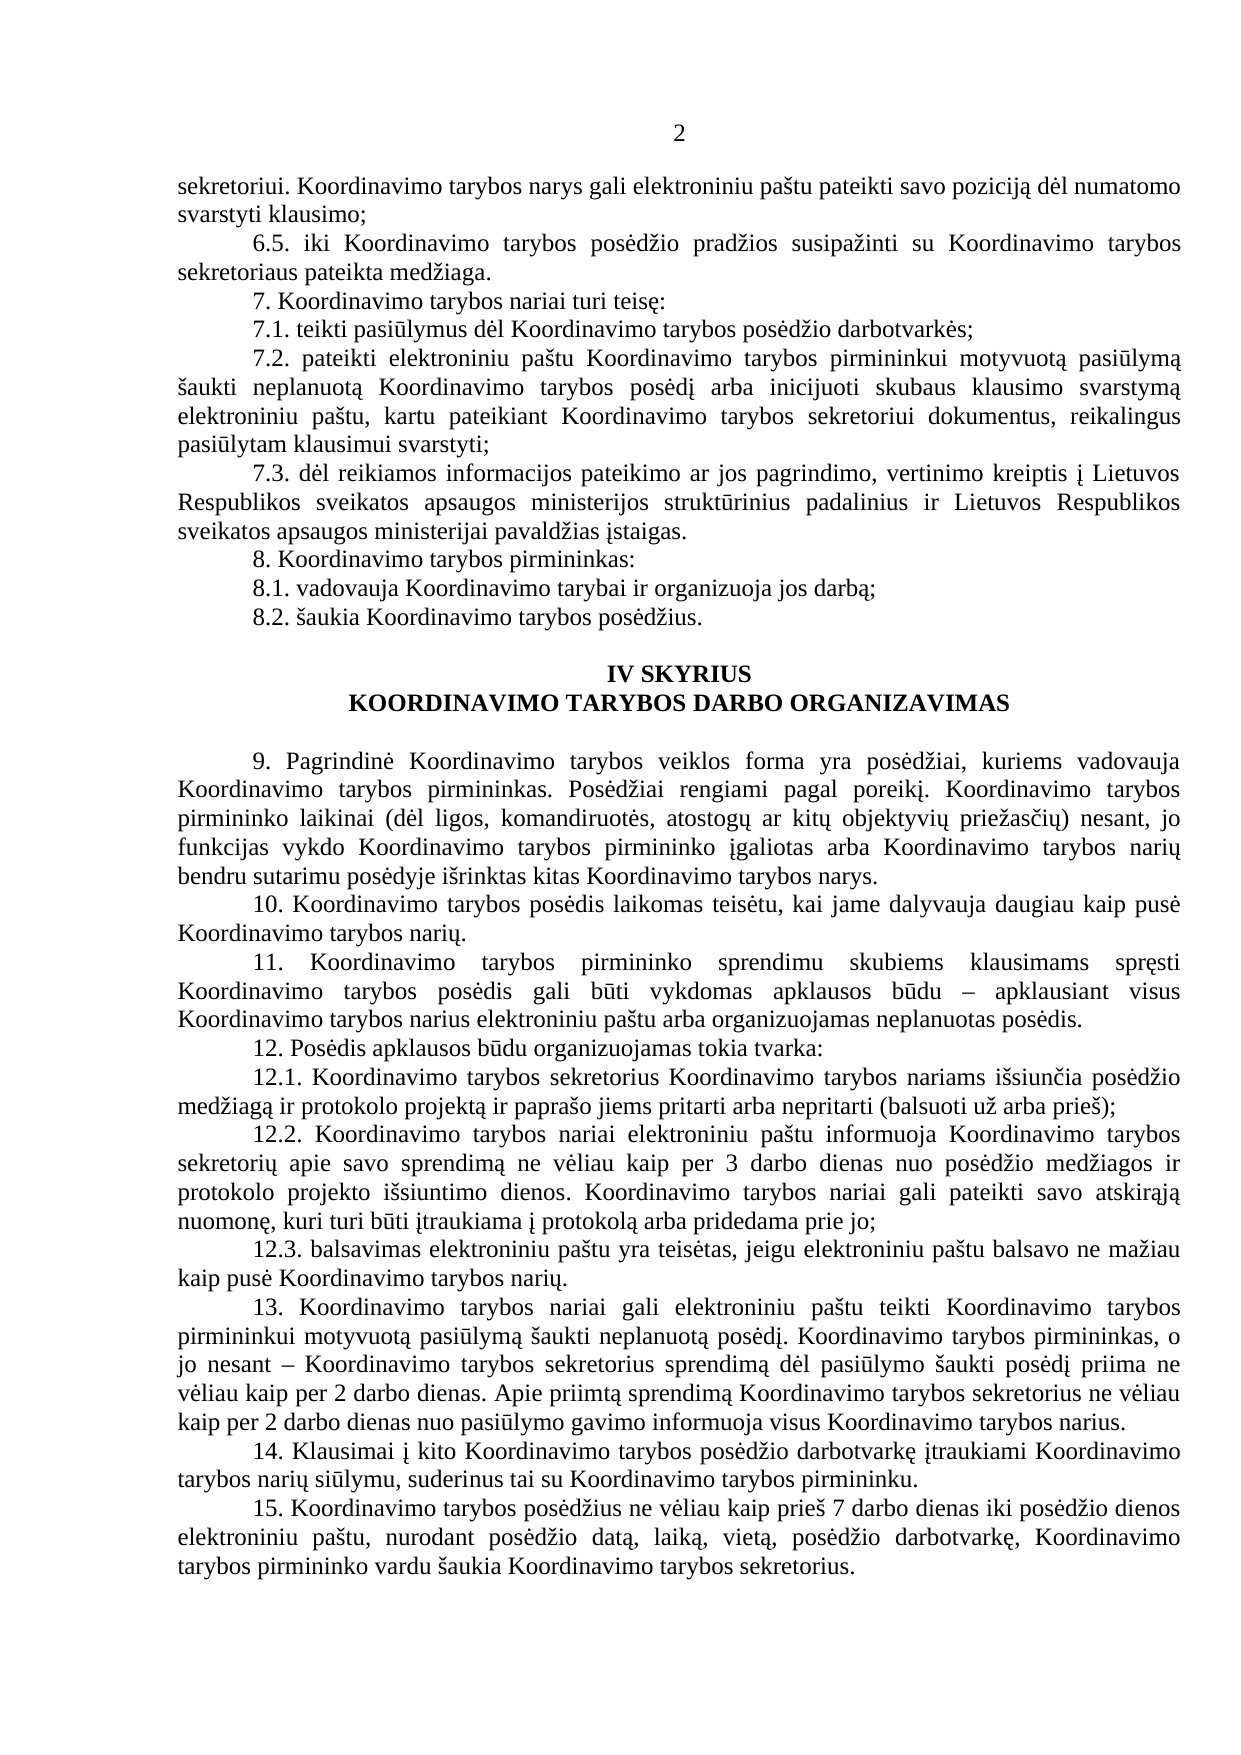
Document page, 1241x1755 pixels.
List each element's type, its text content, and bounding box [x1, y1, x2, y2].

text 9. Pagrindinė Koordinavimo tarybos veiklos forma yra posėdžiai, kuriems vadovauja Koordinavimo tarybos pirmininkas. Posėdžiai rengiami pagal poreikį. Koordinavimo tarybos pirmininko laikinai (dėl ligos, komandiruotės, atostogų ar kitų objektyvių priežasčių) nesant, jo funkcijas vykdo Koordinavimo tarybos pirmininko įgaliotas arba Koordinavimo tarybos narių bendru sutarimu posėdyje išrinktas kitas Koordinavimo tarybos narys. [177, 746, 1181, 889]
text IV SKYRIUS [177, 659, 1181, 688]
text 14. Klausimai į kito Koordinavimo tarybos posėdžio darbotvarkę įtraukiami Koordinavimo tarybos narių siūlymu, suderinus tai su Koordinavimo tarybos pirmininku. [177, 1436, 1181, 1493]
text 15. Koordinavimo tarybos posėdžius ne vėliau kaip prieš 7 darbo dienas iki posėdžio dienos elektroniniu paštu, nurodant posėdžio datą, laiką, vietą, posėdžio darbotvarkę, Koordinavimo tarybos pirmininko vardu šaukia Koordinavimo tarybos sekretorius. [177, 1493, 1181, 1579]
text KOORDINAVIMO TARYBOS DARBO ORGANIZAVIMAS [177, 688, 1181, 717]
text 8. Koordinavimo tarybos pirmininkas: [177, 544, 1181, 573]
text 7.3. dėl reikiamos informacijos pateikimo ar jos pagrindimo, vertinimo kreiptis į Lietuvos Respublikos sveikatos apsaugos ministerijos struktūrinius padalinius ir Lietuvos Respublikos sveikatos apsaugos ministerijai pavaldžias įstaigas. [177, 458, 1181, 544]
text 12.3. balsavimas elektroniniu paštu yra teisėtas, jeigu elektroniniu paštu balsavo ne mažiau kaip pusė Koordinavimo tarybos narių. [177, 1234, 1181, 1292]
text 7.2. pateikti elektroniniu paštu Koordinavimo tarybos pirmininkui motyvuotą pasiūlymą šaukti neplanuotą Koordinavimo tarybos posėdį arba inicijuoti skubaus klausimo svarstymą elektroniniu paštu, kartu pateikiant Koordinavimo tarybos sekretoriui dokumentus, reikalingus pasiūlytam klausimui svarstyti; [177, 343, 1181, 458]
text 12.2. Koordinavimo tarybos nariai elektroniniu paštu informuoja Koordinavimo tarybos sekretorių apie savo sprendimą ne vėliau kaip per 3 darbo dienas nuo posėdžio medžiagos ir protokolo projekto išsiuntimo dienos. Koordinavimo tarybos nariai gali pateikti savo atskirąją nuomonę, kuri turi būti įtraukiama į protokolą arba pridedama prie jo; [177, 1119, 1181, 1234]
text 6.5. iki Koordinavimo tarybos posėdžio pradžios susipažinti su Koordinavimo tarybos sekretoriaus pateikta medžiaga. [177, 228, 1181, 286]
text 8.2. šaukia Koordinavimo tarybos posėdžius. [177, 602, 1181, 631]
text 7.1. teikti pasiūlymus dėl Koordinavimo tarybos posėdžio darbotvarkės; [177, 314, 1181, 343]
text 12.1. Koordinavimo tarybos sekretorius Koordinavimo tarybos nariams išsiunčia posėdžio medžiagą ir protokolo projektą ir paprašo jiems pritarti arba nepritarti (balsuoti už arba prieš); [177, 1062, 1181, 1119]
text 12. Posėdis apklausos būdu organizuojamas tokia tvarka: [177, 1033, 1181, 1062]
text 11. Koordinavimo tarybos pirmininko sprendimu skubiems klausimams spręsti Koordinavimo tarybos posėdis gali būti vykdomas apklausos būdu – apklausiant visus Koordinavimo tarybos narius elektroniniu paštu arba organizuojamas neplanuotas posėdis. [177, 947, 1181, 1033]
text 13. Koordinavimo tarybos nariai gali elektroniniu paštu teikti Koordinavimo tarybos pirmininkui motyvuotą pasiūlymą šaukti neplanuotą posėdį. Koordinavimo tarybos pirmininkas, o jo nesant – Koordinavimo tarybos sekretorius sprendimą dėl pasiūlymo šaukti posėdį priima ne vėliau kaip per 2 darbo dienas. Apie priimtą sprendimą Koordinavimo tarybos sekretorius ne vėliau kaip per 2 darbo dienas nuo pasiūlymo gavimo informuoja visus Koordinavimo tarybos narius. [177, 1292, 1181, 1436]
text 10. Koordinavimo tarybos posėdis laikomas teisėtu, kai jame dalyvauja daugiau kaip pusė Koordinavimo tarybos narių. [177, 889, 1181, 947]
text 8.1. vadovauja Koordinavimo tarybai ir organizuoja jos darbą; [177, 573, 1181, 602]
text sekretoriui. Koordinavimo tarybos narys gali elektroniniu paštu pateikti savo poziciją dėl numatomo svarstyti klausimo; [177, 171, 1181, 228]
text 7. Koordinavimo tarybos nariai turi teisę: [177, 286, 1181, 314]
